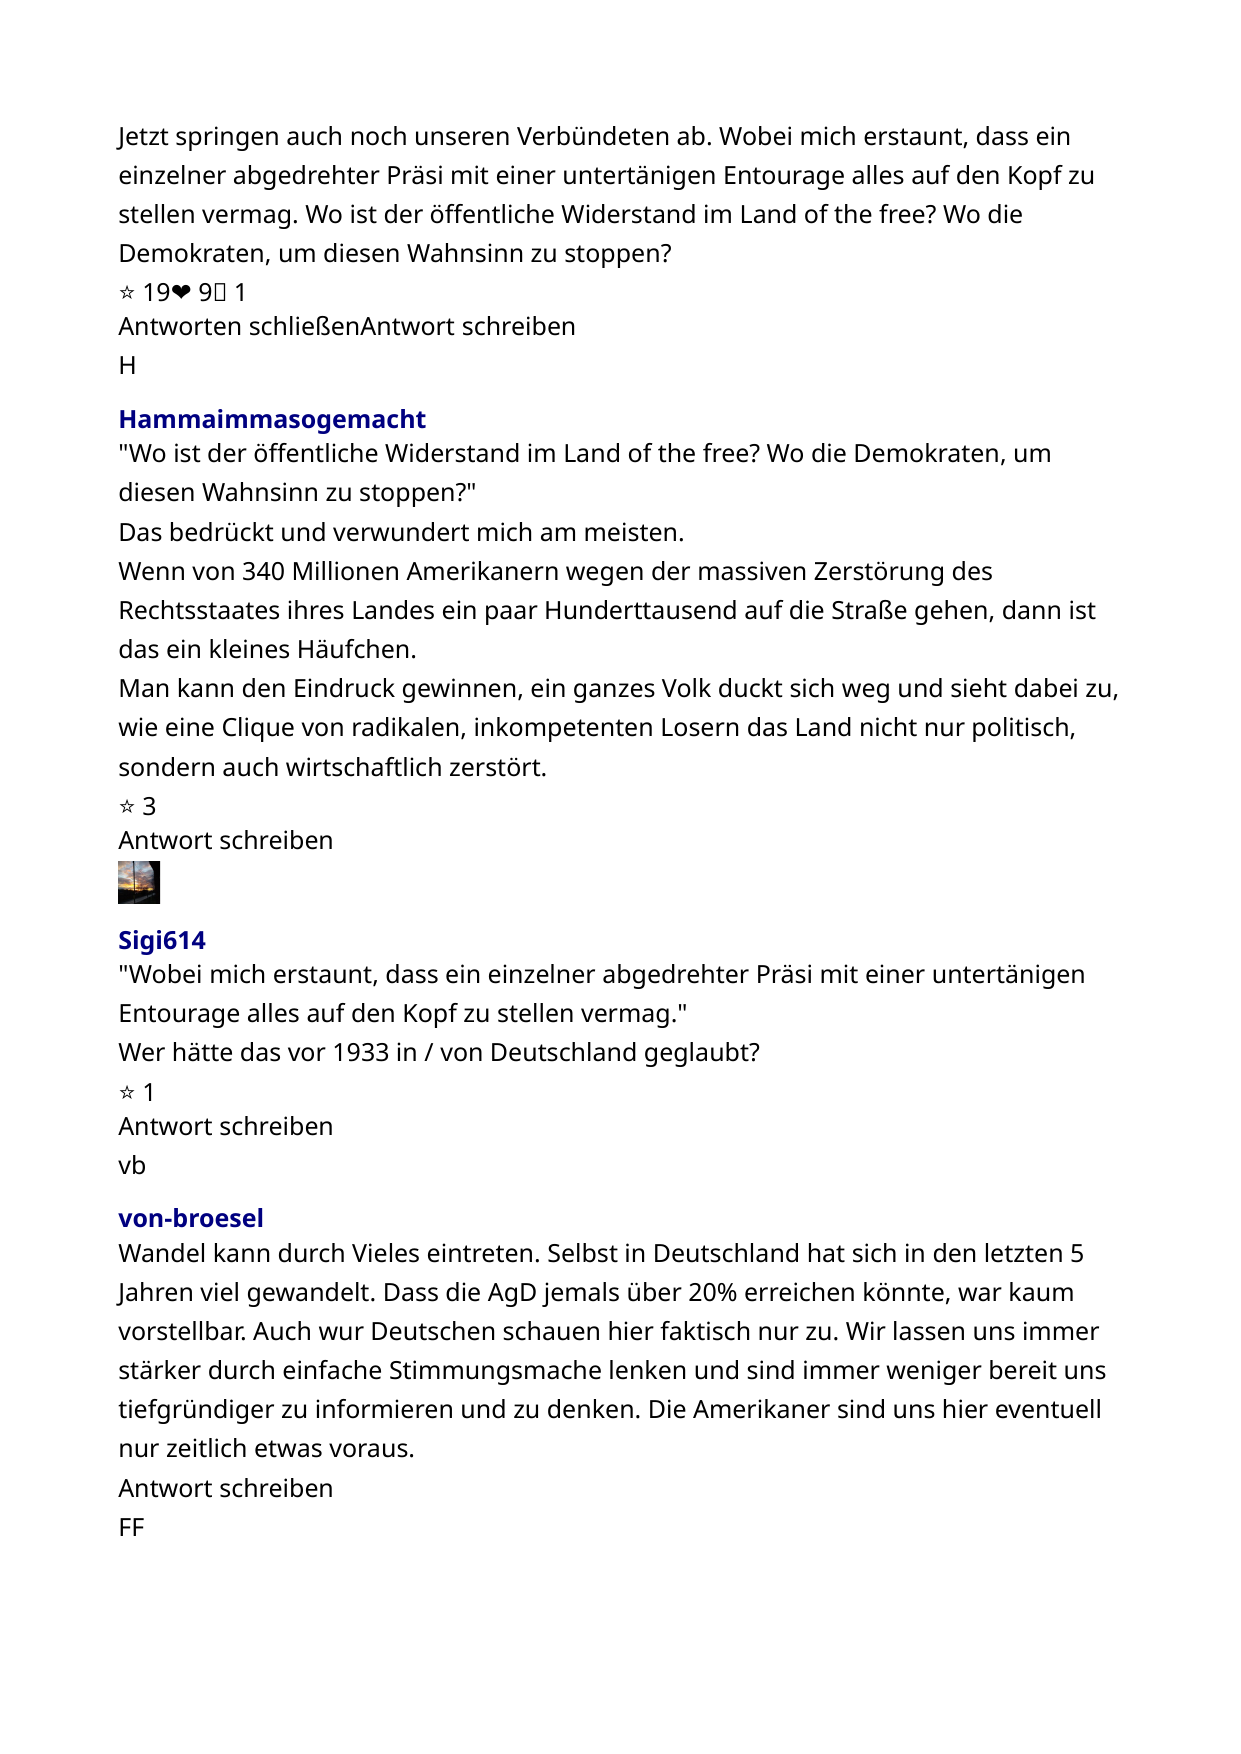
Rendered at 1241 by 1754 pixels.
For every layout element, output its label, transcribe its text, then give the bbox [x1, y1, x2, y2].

text Man kann den Eindruck gewinnen, ein ganzes Volk duckt sich weg und sieht dabei zu, wie eine Clique von radikalen, inkompetenten Losern das Land nicht nur politisch, sondern auch wirtschaftlich zerstört. [118, 671, 1122, 783]
subtitle von-broesel [118, 1201, 1122, 1235]
text vb [118, 1147, 1122, 1181]
subtitle Sigi614 [118, 923, 1122, 957]
text Wenn von 340 Millionen Amerikanern wegen der massiven Zerstörung des Rechtsstaates ihres Landes ein paar Hunderttausend auf die Straße gehen, dann ist das ein kleines Häufchen. [118, 553, 1122, 666]
text Jetzt springen auch noch unseren Verbündeten ab. Wobei mich erstaunt, dass ein einzelner abgedrehter Präsi mit einer untertänigen Entourage alles auf den Kopf zu stellen vermag. Wo ist der öffentliche Widerstand im Land of the free? Wo die Demokraten, um diesen Wahnsinn zu stoppen? [118, 118, 1122, 270]
text ⭐️ 3 [118, 788, 1122, 822]
text "Wobei mich erstaunt, dass ein einzelner abgedrehter Präsi mit einer untertänigen Entourage alles auf den Kopf zu stellen vermag." [118, 957, 1122, 1030]
text Antwort schreiben [118, 1108, 1122, 1142]
text Wandel kann durch Vieles eintreten. Selbst in Deutschland hat sich in den letzten 5 Jahren viel gewandelt. Dass die AgD jemals über 20% erreichen könnte, war kaum vorstellbar. Auch wur Deutschen schauen hier faktisch nur zu. Wir lassen uns immer stärker durch einfache Stimmungsmache lenken und sind immer weniger bereit uns tiefgründiger zu informieren und zu denken. Die Amerikaner sind uns hier eventuell nur zeitlich etwas voraus. [118, 1235, 1122, 1465]
text ⭐️ 19❤️ 9🙁 1 [118, 275, 1122, 309]
subtitle Hammaimmasogemacht [118, 402, 1122, 436]
text H [118, 348, 1122, 382]
text Wer hätte das vor 1933 in / von Deutschland geglaubt? [118, 1035, 1122, 1069]
text Antworten schließenAntwort schreiben [118, 309, 1122, 343]
text FF [118, 1509, 1122, 1543]
text Antwort schreiben [118, 822, 1122, 856]
text Das bedrückt und verwundert mich am meisten. [118, 514, 1122, 548]
text Antwort schreiben [118, 1470, 1122, 1504]
text "Wo ist der öffentliche Widerstand im Land of the free? Wo die Demokraten, um diesen Wahnsinn zu stoppen?" [118, 436, 1122, 509]
text ⭐️ 1 [118, 1074, 1122, 1108]
picture [118, 861, 161, 904]
